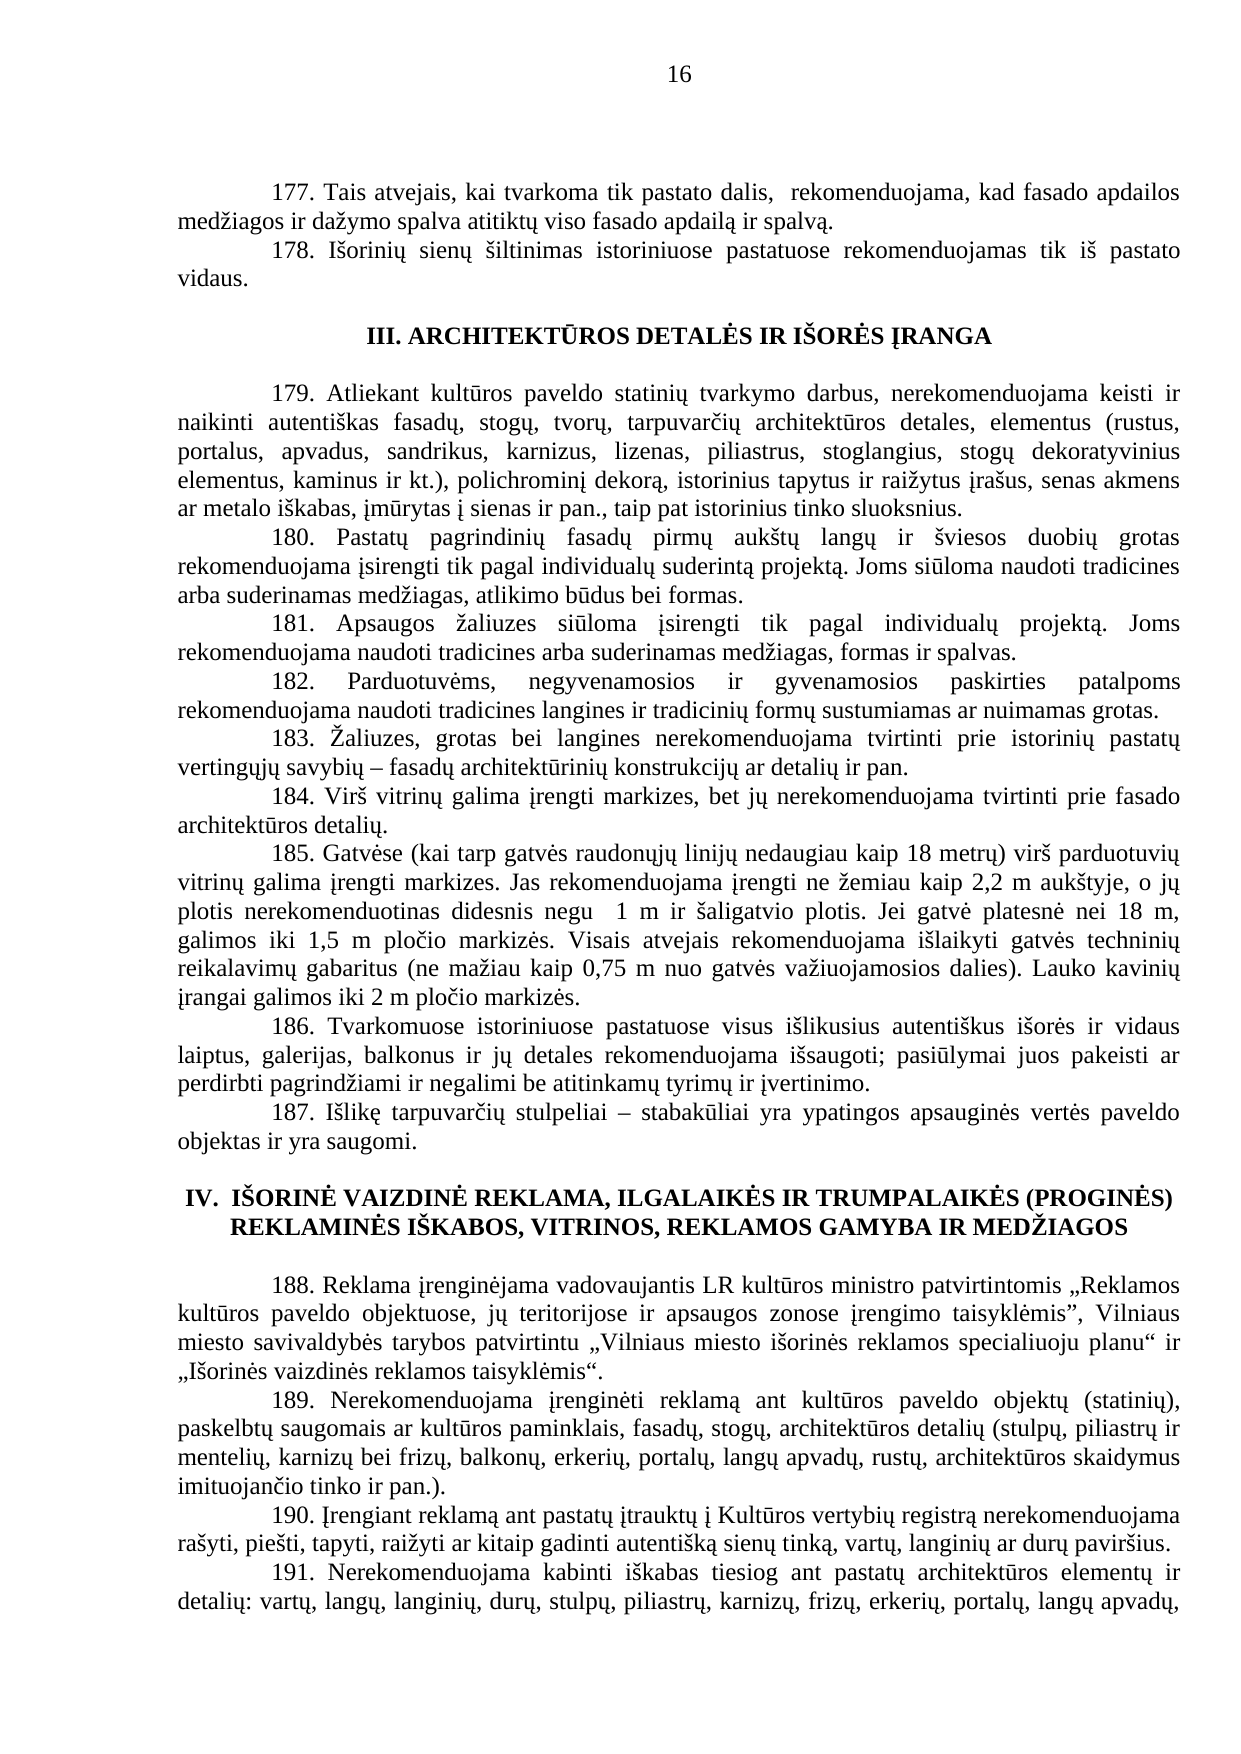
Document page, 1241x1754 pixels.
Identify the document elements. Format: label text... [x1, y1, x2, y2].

text III. ARCHITEKTŪROS DETALĖS IR IŠORĖS ĮRANGA [177, 321, 1181, 350]
text 190. Įrengiant reklamą ant pastatų įtrauktų į Kultūros vertybių registrą nerekomenduojama rašyti, piešti, tapyti, raižyti ar kitaip gadinti autentišką sienų tinką, vartų, langinių ar durų paviršius. [177, 1500, 1181, 1557]
text 184. Virš vitrinų galima įrengti markizes, bet jų nerekomenduojama tvirtinti prie fasado architektūros detalių. [177, 781, 1181, 838]
text 189. Nerekomenduojama įrenginėti reklamą ant kultūros paveldo objektų (statinių), paskelbtų saugomais ar kultūros paminklais, fasadų, stogų, architektūros detalių (stulpų, piliastrų ir mentelių, karnizų bei frizų, balkonų, erkerių, portalų, langų apvadų, rustų, architektūros skaidymus imituojančio tinko ir pan.). [177, 1385, 1181, 1500]
text 182. Parduotuvėms, negyvenamosios ir gyvenamosios paskirties patalpoms rekomenduojama naudoti tradicines langines ir tradicinių formų sustumiamas ar nuimamas grotas. [177, 666, 1181, 723]
text 180. Pastatų pagrindinių fasadų pirmų aukštų langų ir šviesos duobių grotas rekomenduojama įsirengti tik pagal individualų suderintą projektą. Joms siūloma naudoti tradicines arba suderinamas medžiagas, atlikimo būdus bei formas. [177, 522, 1181, 608]
text 181. Apsaugos žaliuzes siūloma įsirengti tik pagal individualų projektą. Joms rekomenduojama naudoti tradicines arba suderinamas medžiagas, formas ir spalvas. [177, 608, 1181, 666]
text 186. Tvarkomuose istoriniuose pastatuose visus išlikusius autentiškus išorės ir vidaus laiptus, galerijas, balkonus ir jų detales rekomenduojama išsaugoti; pasiūlymai juos pakeisti ar perdirbti pagrindžiami ir negalimi be atitinkamų tyrimų ir įvertinimo. [177, 1011, 1181, 1097]
text 191. Nerekomenduojama kabinti iškabas tiesiog ant pastatų architektūros elementų ir detalių: vartų, langų, langinių, durų, stulpų, piliastrų, karnizų, frizų, erkerių, portalų, langų apvadų, [177, 1557, 1181, 1615]
text 177. Tais atvejais, kai tvarkoma tik pastato dalis, rekomenduojama, kad fasado apdailos medžiagos ir dažymo spalva atitiktų viso fasado apdailą ir spalvą. [177, 177, 1181, 235]
text 188. Reklama įrenginėjama vadovaujantis LR kultūros ministro patvirtintomis „Reklamos kultūros paveldo objektuose, jų teritorijose ir apsaugos zonose įrengimo taisyklėmis”, Vilniaus miesto savivaldybės tarybos patvirtintu „Vilniaus miesto išorinės reklamos specialiuoju planu“ ir „Išorinės vaizdinės reklamos taisyklėmis“. [177, 1270, 1181, 1385]
text 185. Gatvėse (kai tarp gatvės raudonųjų linijų nedaugiau kaip 18 metrų) virš parduotuvių vitrinų galima įrengti markizes. Jas rekomenduojama įrengti ne žemiau kaip 2,2 m aukštyje, o jų plotis nerekomenduotinas didesnis negu 1 m ir šaligatvio plotis. Jei gatvė platesnė nei 18 m, galimos iki 1,5 m pločio markizės. Visais atvejais rekomenduojama išlaikyti gatvės techninių reikalavimų gabaritus (ne mažiau kaip 0,75 m nuo gatvės važiuojamosios dalies). Lauko kavinių įrangai galimos iki 2 m pločio markizės. [177, 838, 1181, 1011]
text 187. Išlikę tarpuvarčių stulpeliai – stabakūliai yra ypatingos apsauginės vertės paveldo objektas ir yra saugomi. [177, 1097, 1181, 1155]
text IV. IŠORINĖ VAIZDINĖ REKLAMA, ILGALAIKĖS IR TRUMPALAIKĖS (PROGINĖS) REKLAMINĖS IŠKABOS, VITRINOS, REKLAMOS GAMYBA IR MEDŽIAGOS [177, 1183, 1181, 1241]
text 179. Atliekant kultūros paveldo statinių tvarkymo darbus, nerekomenduojama keisti ir naikinti autentiškas fasadų, stogų, tvorų, tarpuvarčių architektūros detales, elementus (rustus, portalus, apvadus, sandrikus, karnizus, lizenas, piliastrus, stoglangius, stogų dekoratyvinius elementus, kaminus ir kt.), polichrominį dekorą, istorinius tapytus ir raižytus įrašus, senas akmens ar metalo iškabas, įmūrytas į sienas ir pan., taip pat istorinius tinko sluoksnius. [177, 378, 1181, 522]
text 183. Žaliuzes, grotas bei langines nerekomenduojama tvirtinti prie istorinių pastatų vertingųjų savybių – fasadų architektūrinių konstrukcijų ar detalių ir pan. [177, 723, 1181, 781]
text 178. Išorinių sienų šiltinimas istoriniuose pastatuose rekomenduojamas tik iš pastato vidaus. [177, 235, 1181, 292]
